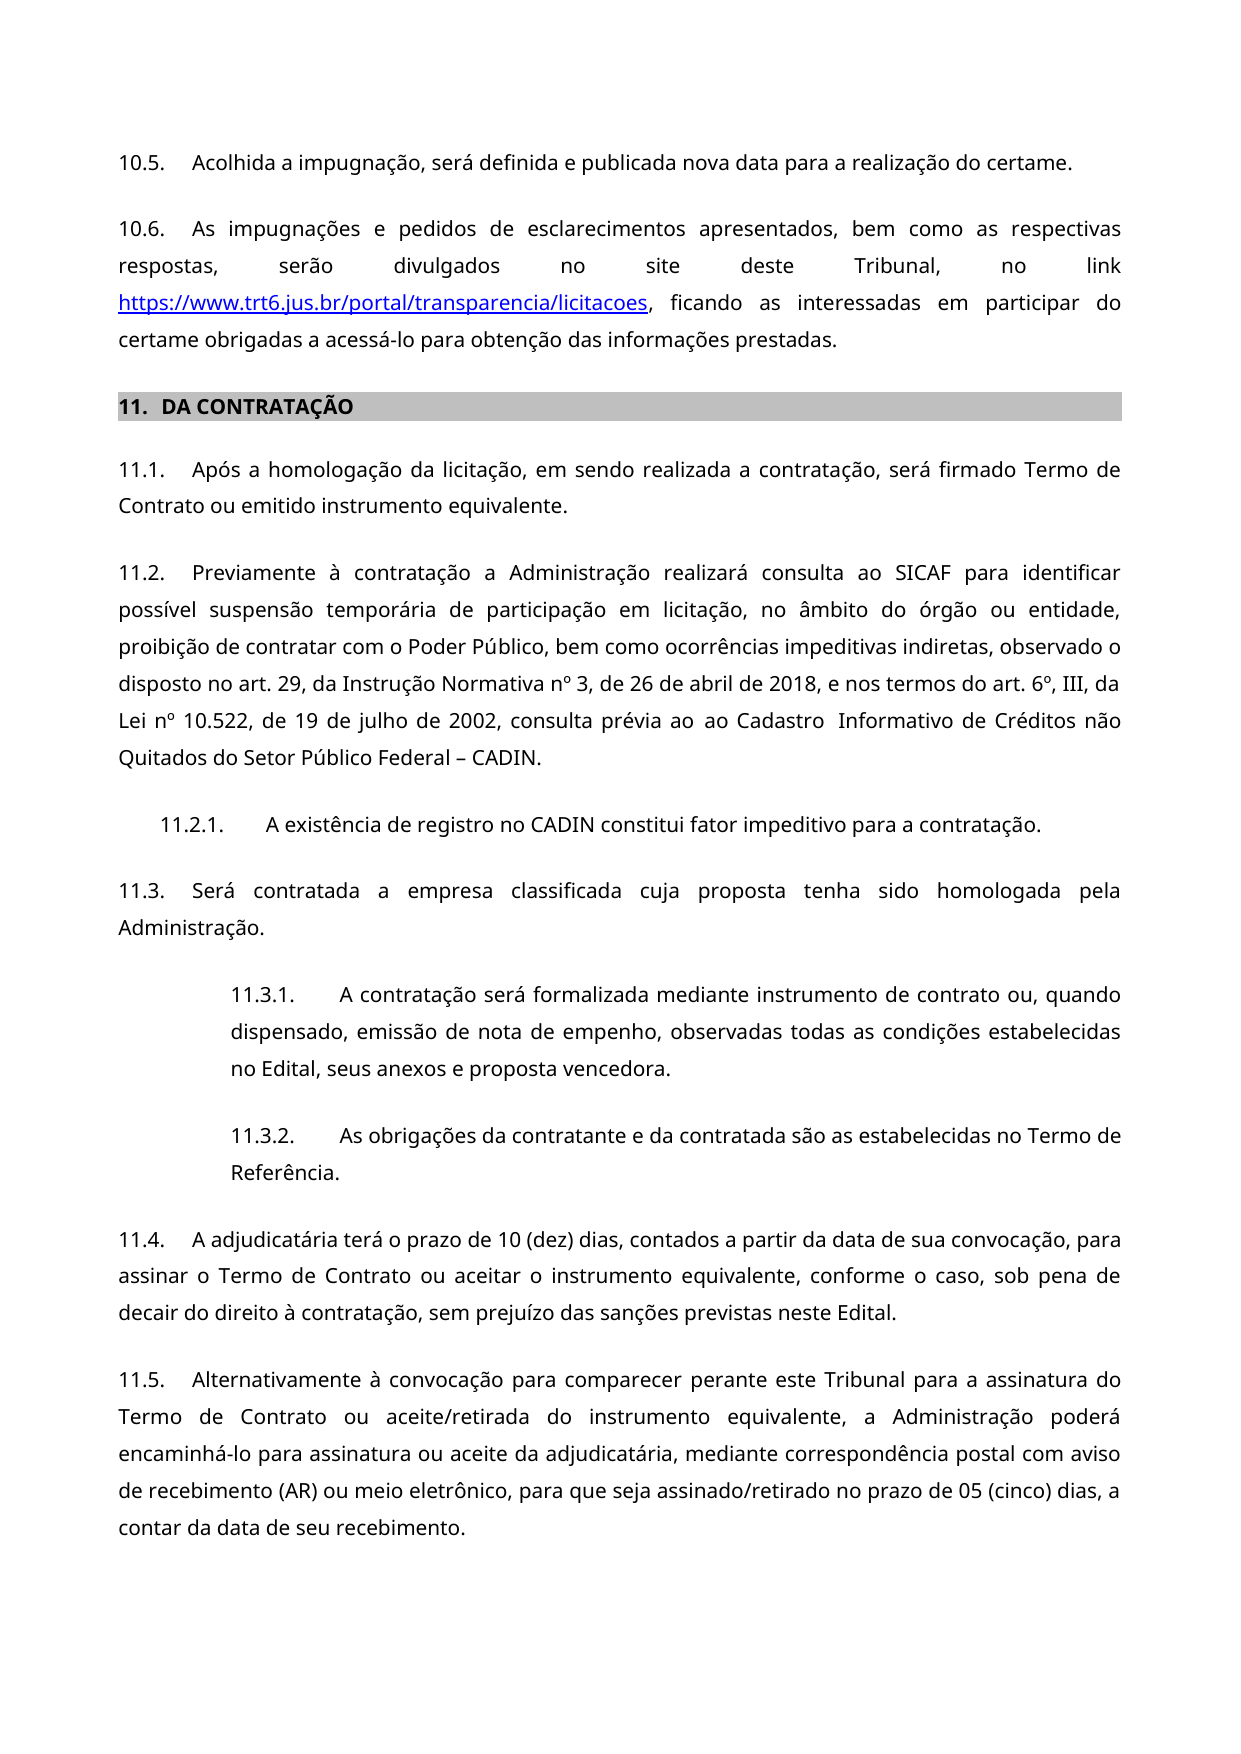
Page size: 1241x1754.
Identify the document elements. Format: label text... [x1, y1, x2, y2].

list A adjudicatária terá o prazo de 10 (dez) dias, contados a partir da data de sua convocação, para assinar o Termo de Contrato ou aceitar o instrumento equivalente, conforme o caso, sob pena de decair do direito à contratação, sem prejuízo das sanções previstas neste Edital. [118, 1225, 1122, 1327]
list Será contratada a empresa classificada cuja proposta tenha sido homologada pela Administração. [118, 877, 1122, 942]
list Previamente à contratação a Administração realizará consulta ao SICAF para identificar possível suspensão temporária de participação em licitação, no âmbito do órgão ou entidade, proibição de contratar com o Poder Público, bem como ocorrências impeditivas indiretas, observado o disposto no art. 29, da Instrução Normativa nº 3, de 26 de abril de 2018, e nos termos do art. 6º, III, da Lei nº 10.522, de 19 de julho de 2002, consulta prévia ao ao Cadastro Informativo de Créditos não Quitados do Setor Público Federal – CADIN. [118, 558, 1122, 771]
list Após a homologação da licitação, em sendo realizada a contratação, será firmado Termo de Contrato ou emitido instrumento equivalente. [118, 455, 1122, 520]
list Acolhida a impugnação, será definida e publicada nova data para a realização do certame. [118, 148, 1122, 176]
list A contratação será formalizada mediante instrumento de contrato ou, quando dispensado, emissão de nota de empenho, observadas todas as condições estabelecidas no Edital, seus anexos e proposta vencedora. [230, 980, 1122, 1082]
list Alternativamente à convocação para comparecer perante este Tribunal para a assinatura do Termo de Contrato ou aceite/retirada do instrumento equivalente, a Administração poderá encaminhá-lo para assinatura ou aceite da adjudicatária, mediante correspondência postal com aviso de recebimento (AR) ou meio eletrônico, para que seja assinado/retirado no prazo de 05 (cinco) dias, a contar da data de seu recebimento. [118, 1365, 1122, 1541]
list As impugnações e pedidos de esclarecimentos apresentados, bem como as respectivas respostas, serão divulgados no site deste Tribunal, no link https://www.trt6.jus.br/portal/transparencia/licitacoes, ficando as interessadas em participar do certame obrigadas a acessá-lo para obtenção das informações prestadas. [118, 214, 1122, 354]
subtitle DA CONTRATAÇÃO [118, 392, 1122, 421]
list A existência de registro no CADIN constitui fator impeditivo para a contratação. [159, 810, 1122, 838]
list As obrigações da contratante e da contratada são as estabelecidas no Termo de Referência. [230, 1121, 1122, 1186]
